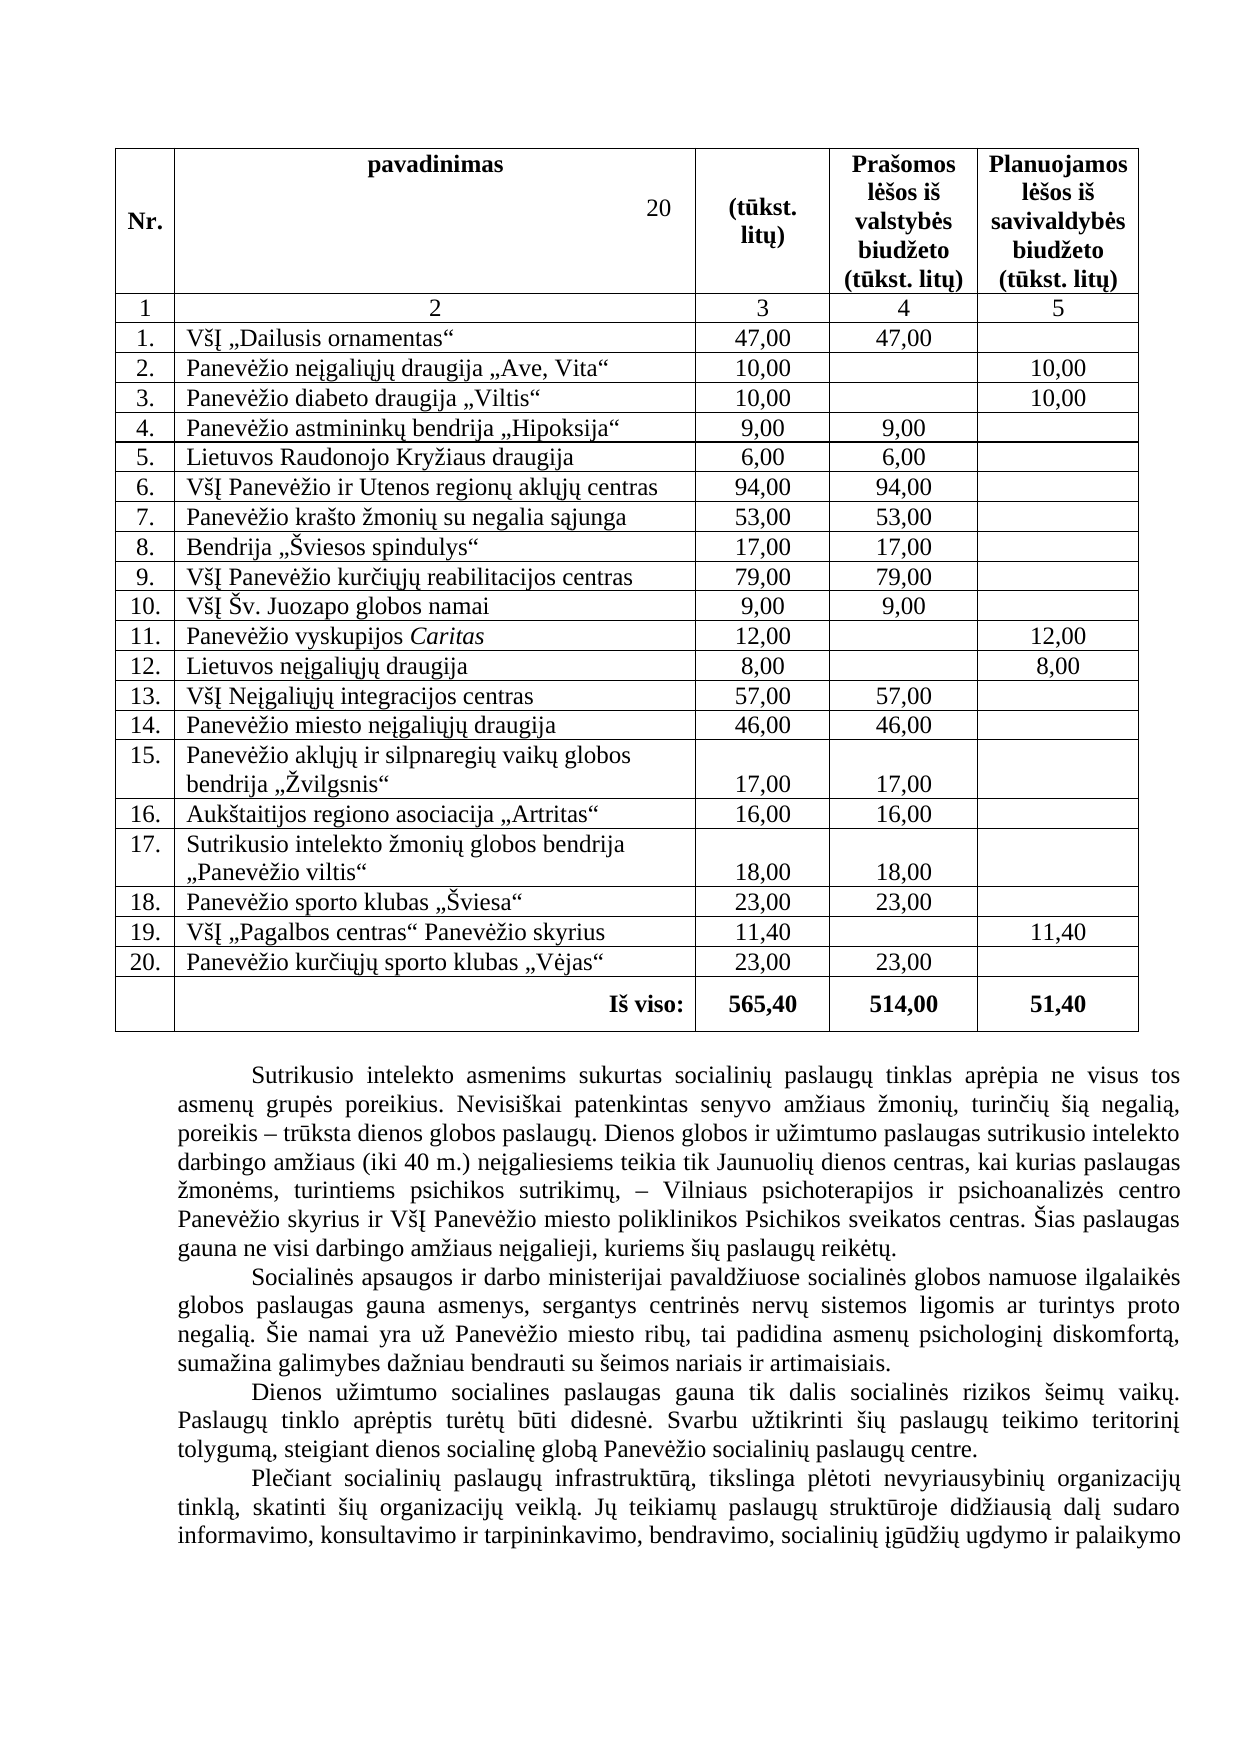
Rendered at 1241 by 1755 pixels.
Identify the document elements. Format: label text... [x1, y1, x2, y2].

table_cell 53,00 [696, 502, 829, 531]
table_cell 10. [116, 591, 174, 620]
table_cell [978, 829, 1138, 886]
table_cell 5 [978, 294, 1138, 322]
table_cell 17. [116, 829, 174, 886]
table_cell Panevėžio astmininkų bendrija „Hipoksija“ [175, 413, 695, 441]
table_cell 13. [116, 681, 174, 709]
table_cell 8. [116, 532, 174, 561]
table_cell 79,00 [696, 562, 829, 590]
table_cell 23,00 [830, 947, 977, 976]
table_cell Panevėžio kurčiųjų sporto klubas „Vėjas“ [175, 947, 695, 976]
table_cell 4 [830, 294, 977, 322]
table_cell 57,00 [696, 681, 829, 709]
table_cell 9,00 [696, 591, 829, 620]
text Sutrikusio intelekto asmenims sukurtas socialinių paslaugų tinklas aprėpia ne visus tos asmenų grupės poreikius. Nevisiškai patenkintas senyvo amžiaus žmonių, turinčių šią negalią, poreikis – trūksta dienos globos paslaugų. Dienos globos ir užimtumo paslaugas sutrikusio intelekto darbingo amžiaus (iki 40 m.) neįgaliesiems teikia tik Jaunuolių dienos centras, kai kurias paslaugas žmonėms, turintiems psichikos sutrikimų, – Vilniaus psichoterapijos ir psichoanalizės centro Panevėžio skyrius ir VšĮ Panevėžio miesto poliklinikos Psichikos sveikatos centras. Šias paslaugas gauna ne visi darbingo amžiaus neįgalieji, kuriems šių paslaugų reikėtų. [177, 1061, 1181, 1262]
table_cell Panevėžio neįgaliųjų draugija „Ave, Vita“ [175, 353, 695, 382]
table_cell 9,00 [696, 413, 829, 441]
table_cell 20. [116, 947, 174, 976]
table_cell Planuojamos lėšos iš savivaldybės biudžeto (tūkst. litų) [978, 149, 1138, 292]
table_cell [978, 443, 1138, 471]
table_cell 16. [116, 799, 174, 828]
table_cell 1. [116, 323, 174, 352]
table_cell [830, 353, 977, 382]
table_cell Panevėžio sporto klubas „Šviesa“ [175, 887, 695, 916]
table_cell 23,00 [696, 947, 829, 976]
table_cell 12. [116, 651, 174, 680]
table_cell 1 [116, 294, 174, 322]
text Plečiant socialinių paslaugų infrastruktūrą, tikslinga plėtoti nevyriausybinių organizacijų tinklą, skatinti šių organizacijų veiklą. Jų teikiamų paslaugų struktūroje didžiausią dalį sudaro informavimo, konsultavimo ir tarpininkavimo, bendravimo, socialinių įgūdžių ugdymo ir palaikymo [177, 1463, 1181, 1549]
table_cell 23,00 [696, 887, 829, 916]
table_cell Panevėžio diabeto draugija „Viltis“ [175, 383, 695, 412]
table_cell [978, 562, 1138, 590]
table_header Nr. [116, 149, 174, 292]
table_cell [830, 621, 977, 650]
table_cell Lietuvos Raudonojo Kryžiaus draugija [175, 443, 695, 471]
table_cell 10,00 [696, 353, 829, 382]
table_cell 10,00 [978, 383, 1138, 412]
table_cell [978, 472, 1138, 501]
table_cell Aukštaitijos regiono asociacija „Artritas“ [175, 799, 695, 828]
table_cell 3. [116, 383, 174, 412]
table_cell 47,00 [830, 323, 977, 352]
table_cell 17,00 [696, 740, 829, 798]
table_cell [978, 591, 1138, 620]
table_cell 16,00 [830, 799, 977, 828]
table_cell [830, 651, 977, 680]
table_cell 18,00 [830, 829, 977, 886]
text Dienos užimtumo socialines paslaugas gauna tik dalis socialinės rizikos šeimų vaikų. Paslaugų tinklo aprėptis turėtų būti didesnė. Svarbu užtikrinti šių paslaugų teikimo teritorinį tolygumą, steigiant dienos socialinę globą Panevėžio socialinių paslaugų centre. [177, 1377, 1181, 1463]
table_cell Panevėžio aklųjų ir silpnaregių vaikų globos bendrija „Žvilgsnis“ [175, 740, 695, 798]
table_cell Panevėžio miesto neįgaliųjų draugija [175, 711, 695, 739]
table_cell 46,00 [696, 711, 829, 739]
table_cell [978, 740, 1138, 798]
table_cell 17,00 [830, 740, 977, 798]
table_cell 11,40 [696, 917, 829, 946]
table_cell Panevėžio krašto žmonių su negalia sąjunga [175, 502, 695, 531]
table_cell [116, 977, 174, 1031]
table_cell 94,00 [830, 472, 977, 501]
table_cell 10,00 [696, 383, 829, 412]
table_cell 23,00 [830, 887, 977, 916]
table_cell 6. [116, 472, 174, 501]
table_cell 11. [116, 621, 174, 650]
table_cell Bendrija „Šviesos spindulys“ [175, 532, 695, 561]
table_cell VšĮ „Pagalbos centras“ Panevėžio skyrius [175, 917, 695, 946]
table_cell VšĮ Panevėžio kurčiųjų reabilitacijos centras [175, 562, 695, 590]
text Socialinės apsaugos ir darbo ministerijai pavaldžiuose socialinės globos namuose ilgalaikės globos paslaugas gauna asmenys, sergantys centrinės nervų sistemos ligomis ar turintys proto negalią. Šie namai yra už Panevėžio miesto ribų, tai padidina asmenų psichologinį diskomfortą, sumažina galimybes dažniau bendrauti su šeimos nariais ir artimaisiais. [177, 1262, 1181, 1377]
table_cell 6,00 [830, 443, 977, 471]
table_cell 6,00 [696, 443, 829, 471]
table_cell VšĮ Šv. Juozapo globos namai [175, 591, 695, 620]
table_cell [978, 502, 1138, 531]
table_cell 9,00 [830, 591, 977, 620]
table_cell 17,00 [830, 532, 977, 561]
table_header Organizacijos, įgyvendinančios projektą, pavadinimas [175, 149, 695, 292]
table_cell 3 [696, 294, 829, 322]
table_cell [978, 413, 1138, 441]
table_cell 17,00 [696, 532, 829, 561]
table_cell 7. [116, 502, 174, 531]
table_cell VšĮ Neįgaliųjų integracijos centras [175, 681, 695, 709]
table_cell 94,00 [696, 472, 829, 501]
table_cell 19. [116, 917, 174, 946]
table_cell 10,00 [978, 353, 1138, 382]
table_cell 16,00 [696, 799, 829, 828]
table_cell 53,00 [830, 502, 977, 531]
table_cell 9. [116, 562, 174, 590]
table_cell 2 [175, 294, 695, 322]
table_cell 15. [116, 740, 174, 798]
table_cell 514,00 [830, 977, 977, 1031]
table_cell 12,00 [978, 621, 1138, 650]
table_cell 57,00 [830, 681, 977, 709]
table_cell [978, 947, 1138, 976]
table_cell 9,00 [830, 413, 977, 441]
table_cell 565,40 [696, 977, 829, 1031]
table_cell [830, 917, 977, 946]
table_cell [978, 323, 1138, 352]
table_cell VšĮ Panevėžio ir Utenos regionų aklųjų centras [175, 472, 695, 501]
table_cell 8,00 [978, 651, 1138, 680]
table_cell 18,00 [696, 829, 829, 886]
table_cell Lietuvos neįgaliųjų draugija [175, 651, 695, 680]
table_cell [978, 681, 1138, 709]
table_cell 46,00 [830, 711, 977, 739]
table_cell 47,00 [696, 323, 829, 352]
table_cell Prašomos lėšos iš valstybės biudžeto (tūkst. litų) [830, 149, 977, 292]
table_cell 2. [116, 353, 174, 382]
table_cell 8,00 [696, 651, 829, 680]
table_cell 12,00 [696, 621, 829, 650]
table_cell 14. [116, 711, 174, 739]
table_cell 4. [116, 413, 174, 441]
table_cell [978, 887, 1138, 916]
table_cell Panevėžio vyskupijos Caritas [175, 621, 695, 650]
table_cell [978, 532, 1138, 561]
table_header (tūkst. litų) [696, 149, 829, 292]
table_cell 11,40 [978, 917, 1138, 946]
table_cell 18. [116, 887, 174, 916]
table_cell [978, 711, 1138, 739]
table_cell [978, 799, 1138, 828]
table_cell VšĮ „Dailusis ornamentas“ [175, 323, 695, 352]
table_cell Sutrikusio intelekto žmonių globos bendrija „Panevėžio viltis“ [175, 829, 695, 886]
table_cell 5. [116, 443, 174, 471]
table_cell [830, 383, 977, 412]
table_cell Iš viso: [175, 977, 695, 1031]
table_cell 79,00 [830, 562, 977, 590]
table_cell 51,40 [978, 977, 1138, 1031]
